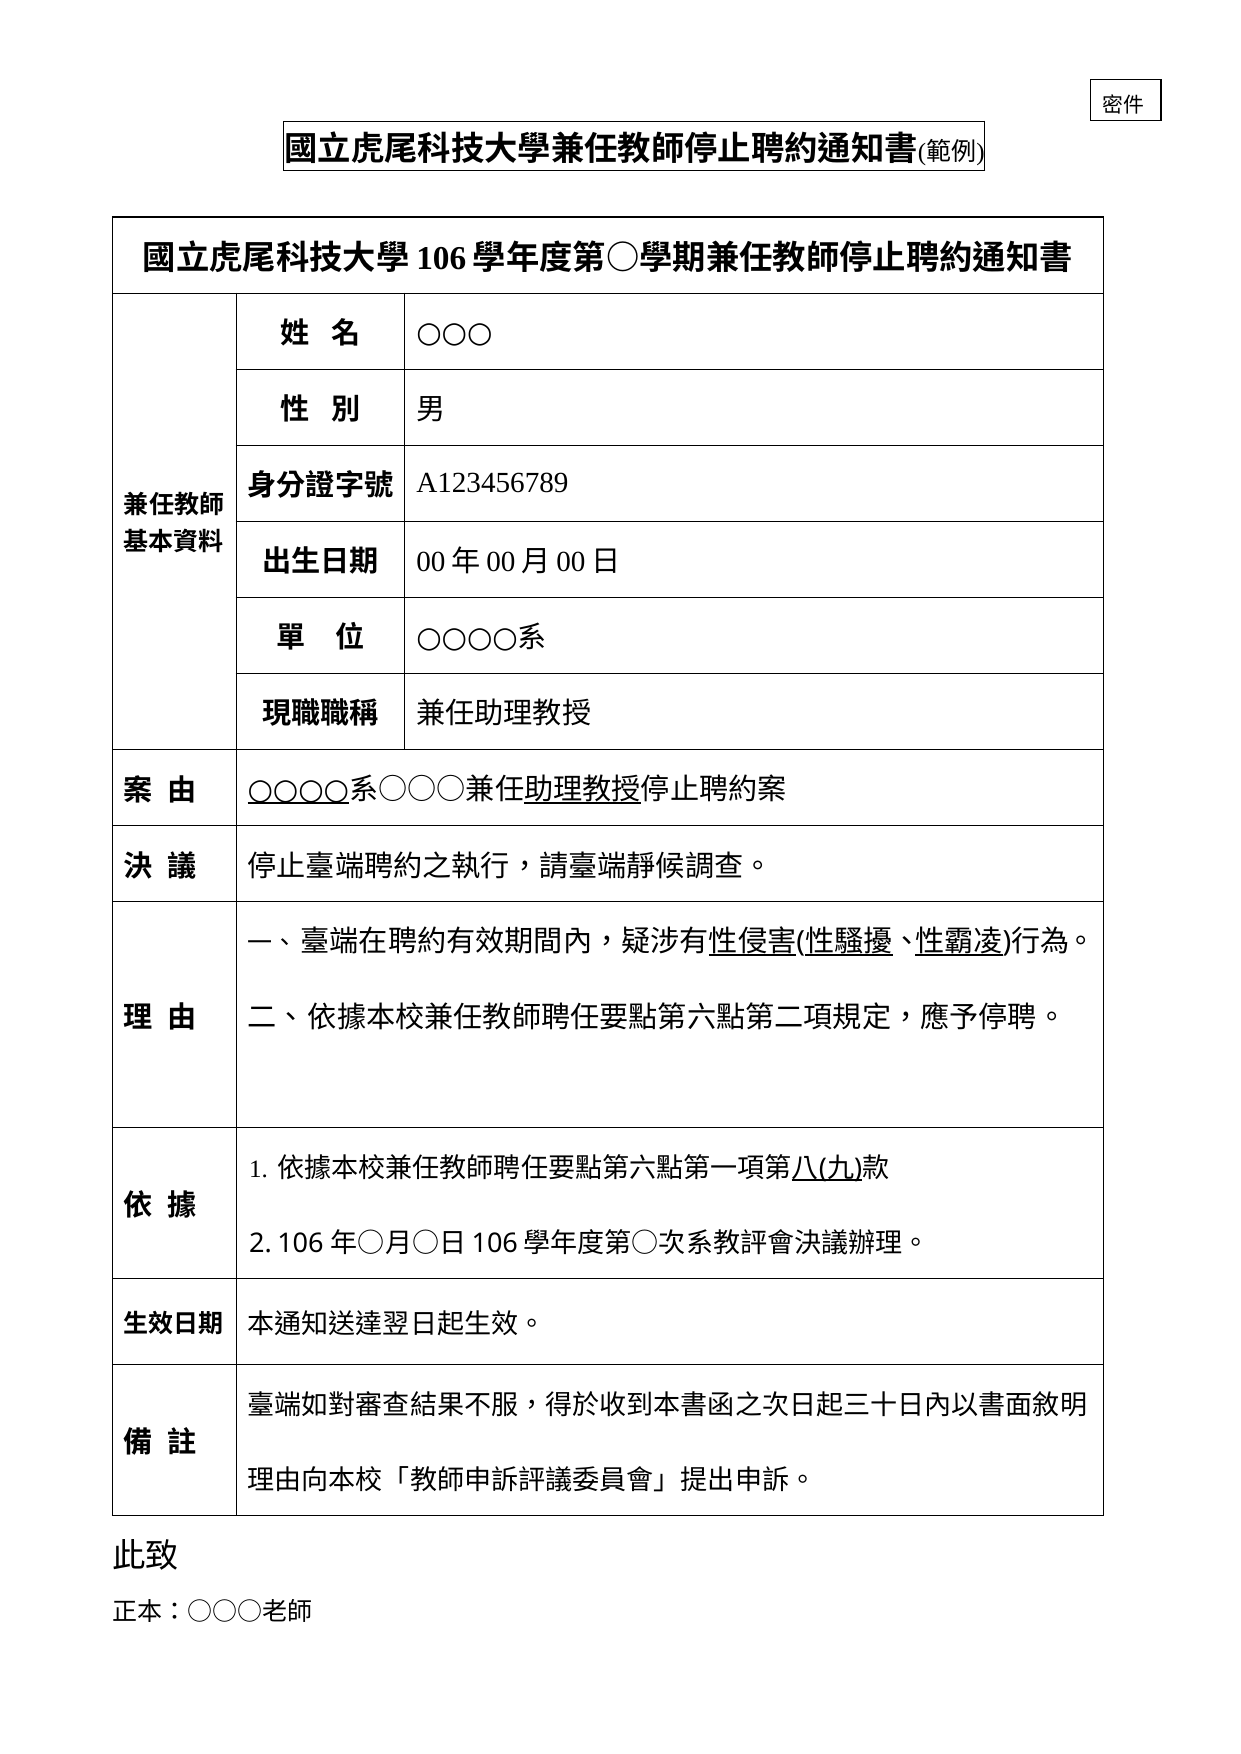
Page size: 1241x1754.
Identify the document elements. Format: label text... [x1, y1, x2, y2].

table_cell 兼任助理教授 [405, 674, 1103, 749]
table_cell 現職職稱 [237, 674, 404, 749]
table_cell 出生日期 [237, 522, 404, 597]
table_cell ○○○ [405, 294, 1103, 368]
text [985, 121, 1156, 171]
text 國立虎尾科技大學兼任教師停止聘約通知書(範例) [284, 122, 984, 170]
table_cell 依 據 [113, 1128, 236, 1278]
table_cell 案 由 [113, 750, 236, 825]
table_cell 臺端在聘約有效期間內，疑涉有性侵害(性騷擾、性霸凌)行為。 依據本校兼任教師聘任要點第六點第二項規定，應予停聘。 [237, 902, 1103, 1127]
table_cell 姓 名 [237, 294, 404, 368]
table_cell 依據本校兼任教師聘任要點第六點第一項第八(九)款 106 年○月○日106學年度第○次系教評會決議辦理。 [237, 1128, 1103, 1278]
table_cell 備 註 [113, 1365, 236, 1515]
text [112, 121, 283, 171]
table_cell A123456789 [405, 446, 1103, 521]
table_cell 兼任教師基本資料 [113, 294, 236, 749]
table_cell 本通知送達翌日起生效。 [237, 1279, 1103, 1364]
table_cell 生效日期 [113, 1279, 236, 1364]
table_cell ○○○○系○○○兼任助理教授停止聘約案 [237, 750, 1103, 825]
table_header 國立虎尾科技大學106學年度第○學期兼任教師停止聘約通知書 [113, 218, 1103, 292]
table_cell 停止臺端聘約之執行，請臺端靜候調查。 [237, 826, 1103, 901]
text 此致 [112, 1516, 1144, 1591]
table_cell 決 議 [113, 826, 236, 901]
table_cell 單 位 [237, 598, 404, 673]
table_cell 00年00月00日 [405, 522, 1103, 597]
table_cell 身分證字號 [237, 446, 404, 521]
table_cell 性 別 [237, 370, 404, 444]
text 正本：○○○老師 [112, 1591, 1144, 1628]
table_cell 理 由 [113, 902, 236, 1127]
table_cell ○○○○系 [405, 598, 1103, 673]
table_cell 臺端如對審查結果不服，得於收到本書函之次日起三十日內以書面敘明理由向本校「教師申訴評議委員會」提出申訴。 [237, 1365, 1103, 1515]
table_cell 男 [405, 370, 1103, 444]
